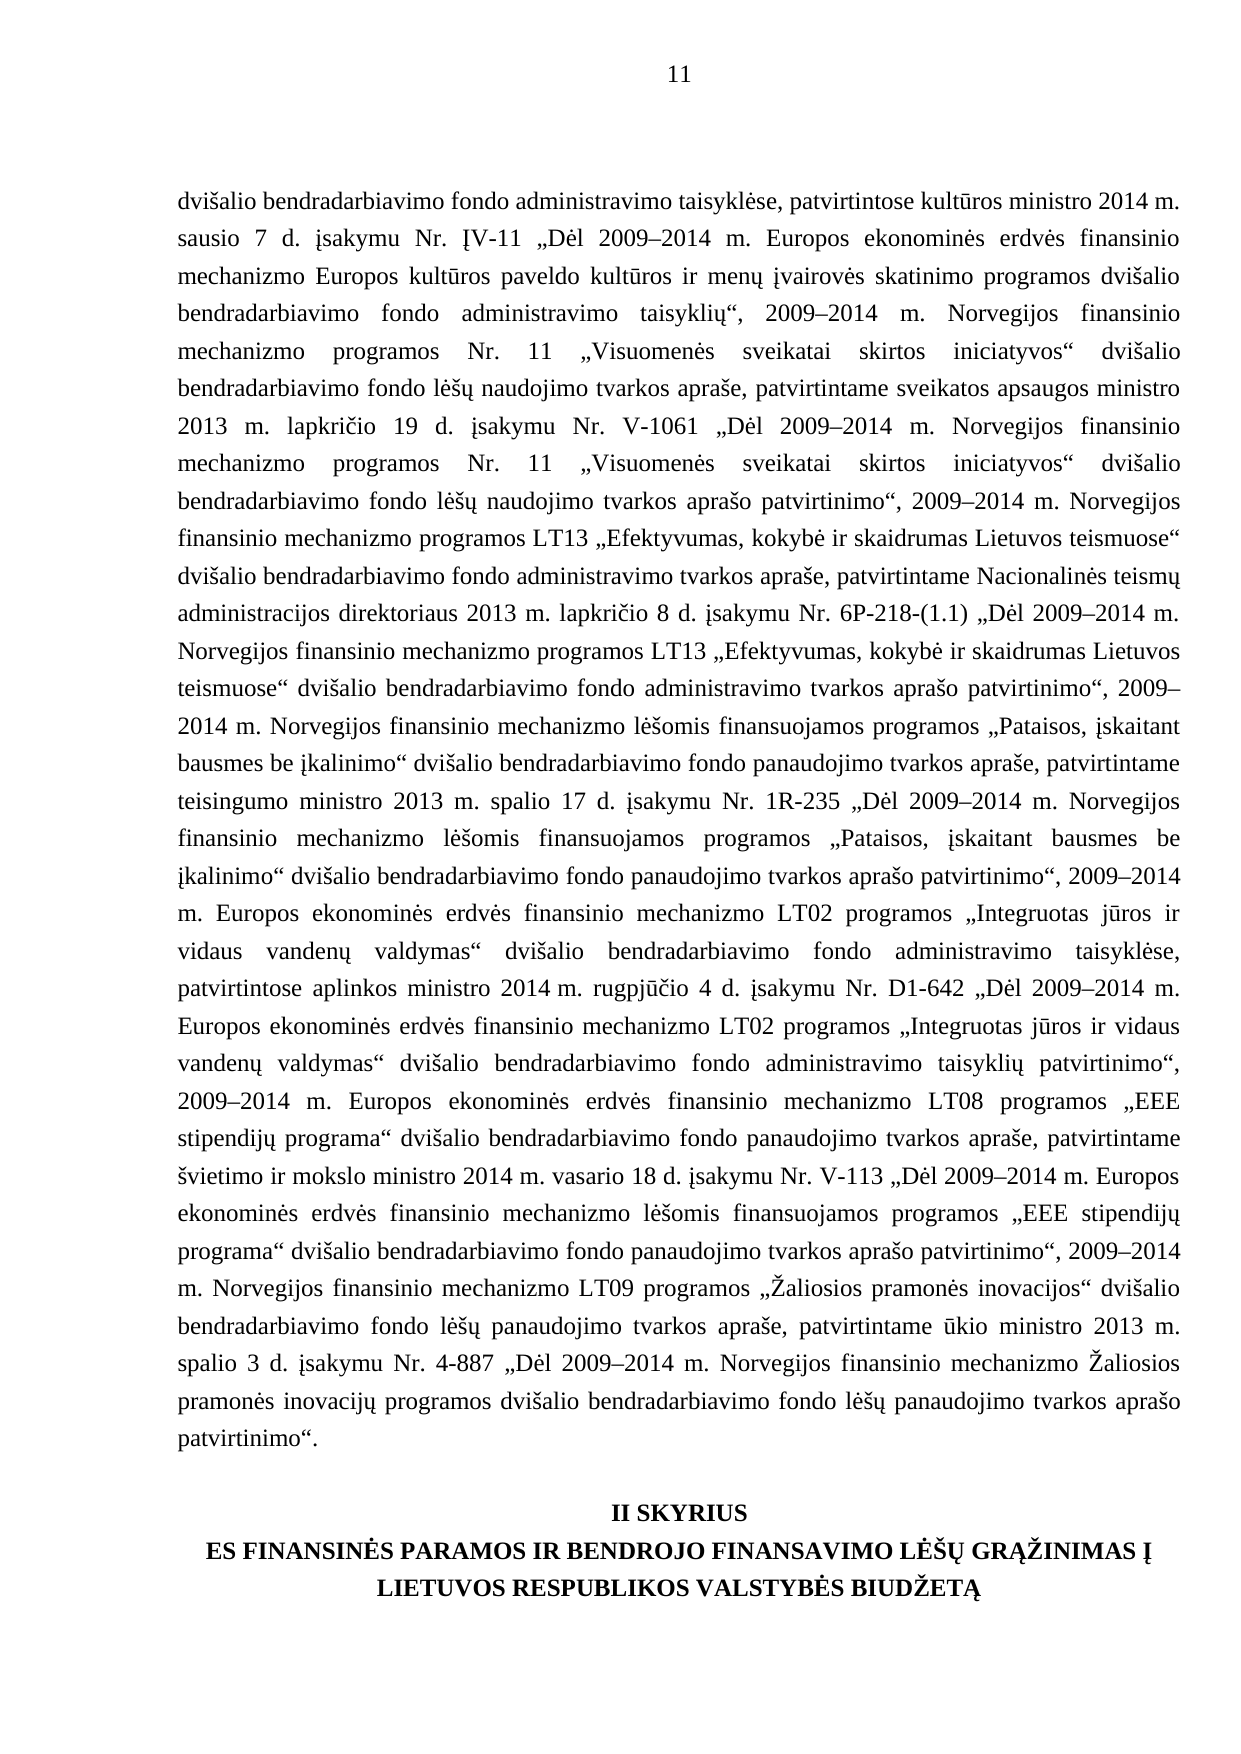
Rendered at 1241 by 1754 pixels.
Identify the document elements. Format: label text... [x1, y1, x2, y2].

text dvišalio bendradarbiavimo fondo administravimo taisyklėse, patvirtintose kultūros ministro 2014 m. sausio 7 d. įsakymu Nr. ĮV-11 „Dėl 2009–2014 m. Europos ekonominės erdvės finansinio mechanizmo Europos kultūros paveldo kultūros ir menų įvairovės skatinimo programos dvišalio bendradarbiavimo fondo administravimo taisyklių“, 2009–2014 m. Norvegijos finansinio mechanizmo programos Nr. 11 „Visuomenės sveikatai skirtos iniciatyvos“ dvišalio bendradarbiavimo fondo lėšų naudojimo tvarkos apraše, patvirtintame sveikatos apsaugos ministro 2013 m. lapkričio 19 d. įsakymu Nr. V-1061 „Dėl 2009–2014 m. Norvegijos finansinio mechanizmo programos Nr. 11 „Visuomenės sveikatai skirtos iniciatyvos“ dvišalio bendradarbiavimo fondo lėšų naudojimo tvarkos aprašo patvirtinimo“, 2009–2014 m. Norvegijos finansinio mechanizmo programos LT13 „Efektyvumas, kokybė ir skaidrumas Lietuvos teismuose“ dvišalio bendradarbiavimo fondo administravimo tvarkos apraše, patvirtintame Nacionalinės teismų administracijos direktoriaus 2013 m. lapkričio 8 d. įsakymu Nr. 6P-218-(1.1) „Dėl 2009–2014 m. Norvegijos finansinio mechanizmo programos LT13 „Efektyvumas, kokybė ir skaidrumas Lietuvos teismuose“ dvišalio bendradarbiavimo fondo administravimo tvarkos aprašo patvirtinimo“, 2009–2014 m. Norvegijos finansinio mechanizmo lėšomis finansuojamos programos „Pataisos, įskaitant bausmes be įkalinimo“ dvišalio bendradarbiavimo fondo panaudojimo tvarkos apraše, patvirtintame teisingumo ministro 2013 m. spalio 17 d. įsakymu Nr. 1R-235 „Dėl 2009–2014 m. Norvegijos finansinio mechanizmo lėšomis finansuojamos programos „Pataisos, įskaitant bausmes be įkalinimo“ dvišalio bendradarbiavimo fondo panaudojimo tvarkos aprašo patvirtinimo“, 2009–2014 m. Europos ekonominės erdvės finansinio mechanizmo LT02 programos „Integruotas jūros ir vidaus vandenų valdymas“ dvišalio bendradarbiavimo fondo administravimo taisyklėse, patvirtintose aplinkos ministro 2014 m. rugpjūčio 4 d. įsakymu Nr. D1-642 „Dėl 2009–2014 m. Europos ekonominės erdvės finansinio mechanizmo LT02 programos „Integruotas jūros ir vidaus vandenų valdymas“ dvišalio bendradarbiavimo fondo administravimo taisyklių patvirtinimo“, 2009–2014 m. Europos ekonominės erdvės finansinio mechanizmo LT08 programos „EEE stipendijų programa“ dvišalio bendradarbiavimo fondo panaudojimo tvarkos apraše, patvirtintame švietimo ir mokslo ministro 2014 m. vasario 18 d. įsakymu Nr. V-113 „Dėl 2009–2014 m. Europos ekonominės erdvės finansinio mechanizmo lėšomis finansuojamos programos „EEE stipendijų programa“ dvišalio bendradarbiavimo fondo panaudojimo tvarkos aprašo patvirtinimo“, 2009–2014 m. Norvegijos finansinio mechanizmo LT09 programos „Žaliosios pramonės inovacijos“ dvišalio bendradarbiavimo fondo lėšų panaudojimo tvarkos apraše, patvirtintame ūkio ministro 2013 m. spalio 3 d. įsakymu Nr. 4-887 „Dėl 2009–2014 m. Norvegijos finansinio mechanizmo Žaliosios pramonės inovacijų programos dvišalio bendradarbiavimo fondo lėšų panaudojimo tvarkos aprašo patvirtinimo“. [177, 177, 1181, 1452]
text II SKYRIUS [177, 1490, 1181, 1527]
text ES FINANSINĖS PARAMOS IR BENDROJO FINANSAVIMO LĖŠŲ GRĄŽINIMAS Į LIETUVOS RESPUBLIKOS VALSTYBĖS BIUDŽETĄ [177, 1527, 1181, 1602]
